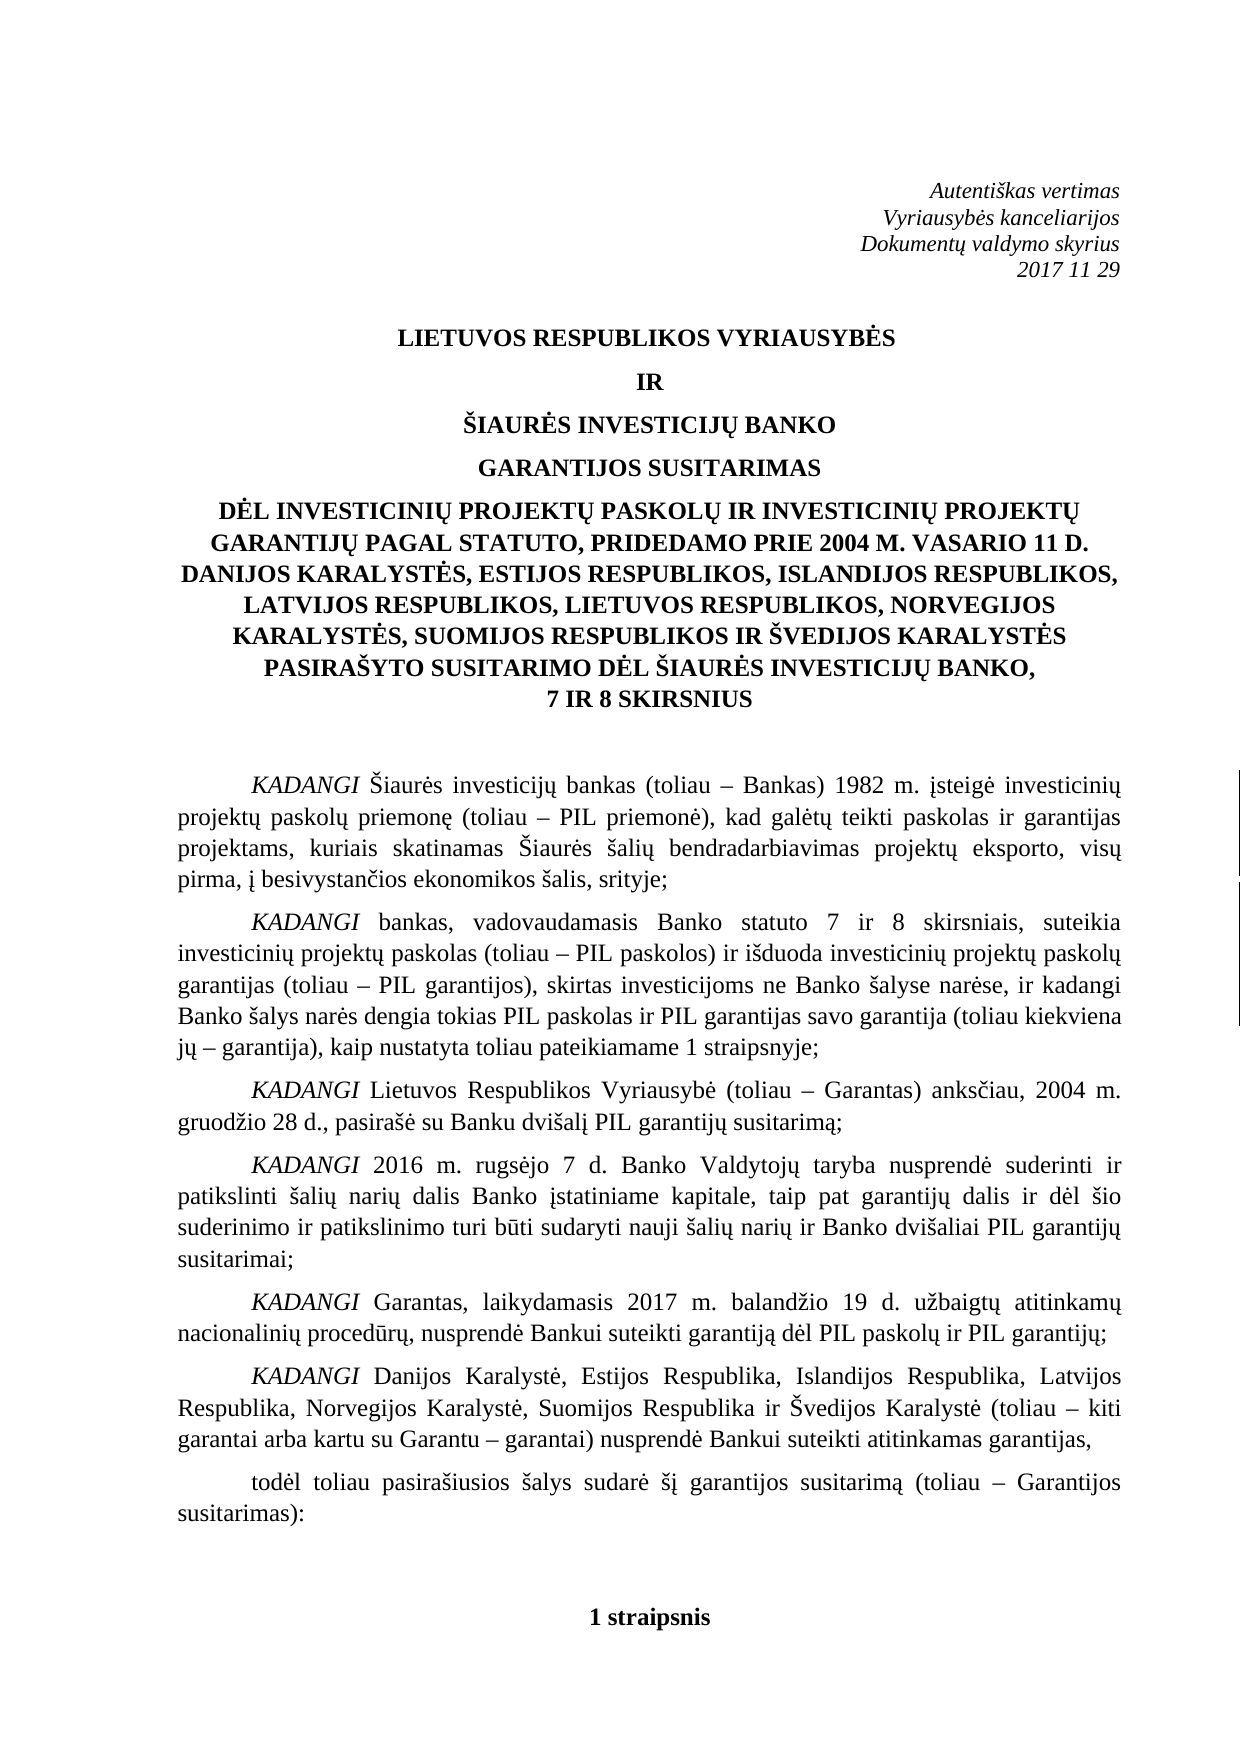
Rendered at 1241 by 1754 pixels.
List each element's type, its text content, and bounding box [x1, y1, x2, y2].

text 2017 11 29 [177, 256, 1122, 283]
text KADANGI Šiaurės investicijų bankas (toliau – Bankas) 1982 m. įsteigė investicinių projektų paskolų priemonę (toliau – PIL priemonė), kad galėtų teikti paskolas ir garantijas projektams, kuriais skatinamas Šiaurės šalių bendradarbiavimas projektų eksporto, visų pirma, į besivystančios ekonomikos šalis, srityje; [177, 768, 1122, 893]
text ŠIAURĖS INVESTICIJŲ BANKO [177, 407, 1122, 439]
text KADANGI Danijos Karalystė, Estijos Respublika, Islandijos Respublika, Latvijos Respublika, Norvegijos Karalystė, Suomijos Respublika ir Švedijos Karalystė (toliau – kiti garantai arba kartu su Garantu – garantai) nusprendė Bankui suteikti atitinkamas garantijas, [177, 1359, 1122, 1453]
text DĖL INVESTICINIŲ PROJEKTŲ PASKOLŲ IR INVESTICINIŲ PROJEKTŲ GARANTIJŲ PAGAL STATUTO, PRIDEDAMO PRIE 2004 M. VASARIO 11 D. DANIJOS KARALYSTĖS, ESTIJOS RESPUBLIKOS, ISLANDIJOS RESPUBLIKOS, LATVIJOS RESPUBLIKOS, LIETUVOS RESPUBLIKOS, NORVEGIJOS KARALYSTĖS, SUOMIJOS RESPUBLIKOS IR ŠVEDIJOS KARALYSTĖS PASIRAŠYTO SUSITARIMO DĖL ŠIAURĖS INVESTICIJŲ BANKO, 7 IR 8 SKIRSNIUS [177, 494, 1122, 713]
text KADANGI Lietuvos Respublikos Vyriausybė (toliau – Garantas) anksčiau, 2004 m. gruodžio 28 d., pasirašė su Banku dvišalį PIL garantijų susitarimą; [177, 1073, 1122, 1136]
text KADANGI 2016 m. rugsėjo 7 d. Banko Valdytojų taryba nusprendė suderinti ir patikslinti šalių narių dalis Banko įstatiniame kapitale, taip pat garantijų dalis ir dėl šio suderinimo ir patikslinimo turi būti sudaryti nauji šalių narių ir Banko dvišaliai PIL garantijų susitarimai; [177, 1147, 1122, 1272]
text Dokumentų valdymo skyrius [177, 230, 1122, 256]
text 1 straipsnis [177, 1599, 1122, 1630]
text Autentiškas vertimas [177, 177, 1122, 203]
text KADANGI Garantas, laikydamasis 2017 m. balandžio 19 d. užbaigtų atitinkamų nacionalinių procedūrų, nusprendė Bankui suteikti garantiją dėl PIL paskolų ir PIL garantijų; [177, 1284, 1122, 1347]
text Vyriausybės kanceliarijos [177, 203, 1122, 230]
text todėl toliau pasirašiusios šalys sudarė šį garantijos susitarimą (toliau – Garantijos susitarimas): [177, 1465, 1122, 1527]
text GARANTIJOS SUSITARIMAS [177, 451, 1122, 482]
text KADANGI bankas, vadovaudamasis Banko statuto 7 ir 8 skirsniais, suteikia investicinių projektų paskolas (toliau – PIL paskolos) ir išduoda investicinių projektų paskolų garantijas (toliau – PIL garantijos), skirtas investicijoms ne Banko šalyse narėse, ir kadangi Banko šalys narės dengia tokias PIL paskolas ir PIL garantijas savo garantija (toliau kiekviena jų – garantija), kaip nustatyta toliau pateikiamame 1 straipsnyje; [177, 905, 1122, 1061]
text IR [177, 364, 1122, 395]
text LIETUVOS RESPUBLIKOS VYRIAUSYBĖS [177, 321, 1122, 352]
